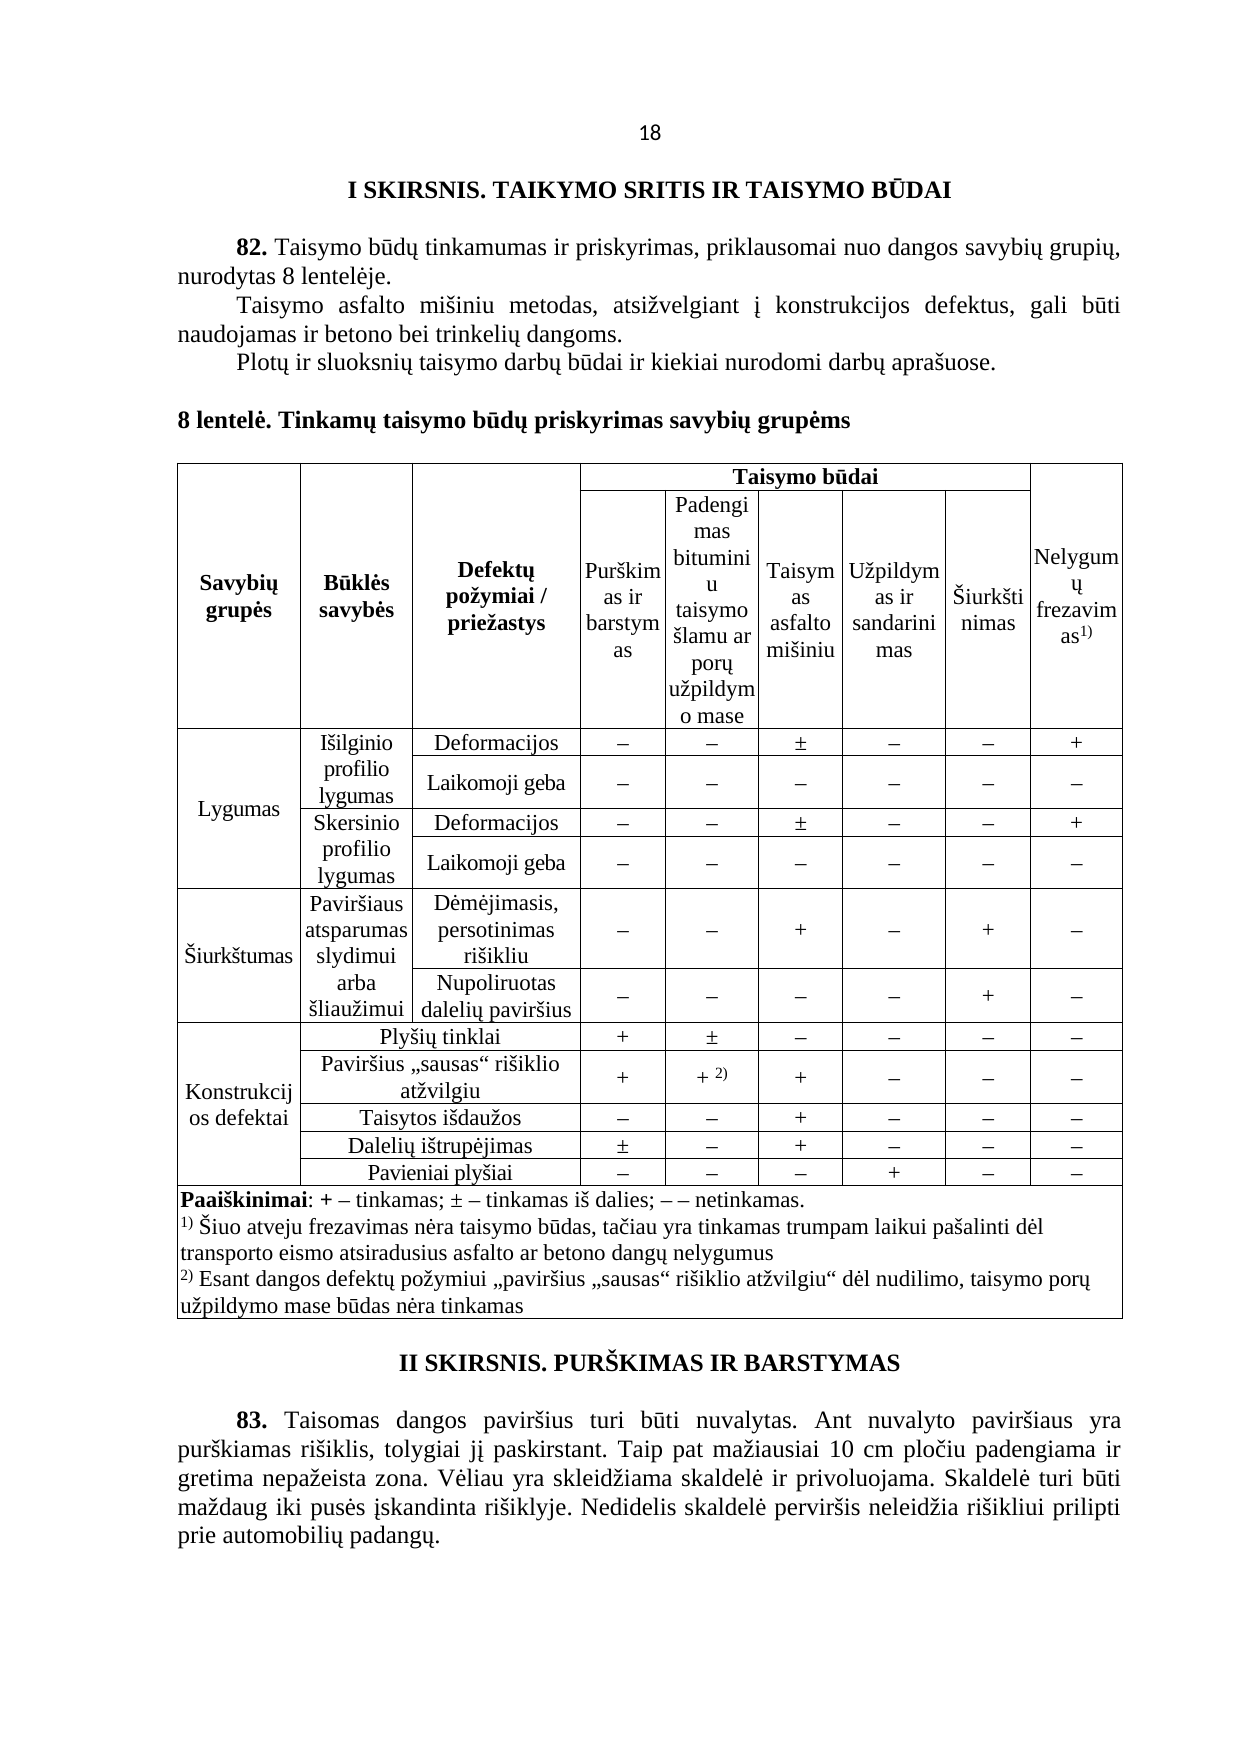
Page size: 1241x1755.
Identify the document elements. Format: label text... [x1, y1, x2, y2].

table_cell Deformacijos [413, 809, 580, 836]
table_cell Skersinio profilio lygumas [301, 809, 412, 888]
table_cell + [946, 969, 1030, 1022]
table_cell + [759, 889, 842, 968]
table_cell ± [759, 809, 842, 836]
table_cell + 2) [666, 1051, 758, 1103]
table_cell – [1031, 1159, 1122, 1185]
table_cell – [946, 756, 1030, 808]
table_cell Pavieniai plyšiai [301, 1159, 580, 1185]
table_cell Deformacijos [413, 729, 580, 755]
table_cell – [843, 729, 945, 755]
table_cell Šiurkštumas [178, 889, 300, 1022]
table_cell + [581, 1051, 665, 1103]
table_cell – [759, 1159, 842, 1185]
table_cell + [1031, 729, 1122, 755]
table_cell – [759, 837, 842, 888]
table_cell ± [581, 1132, 665, 1158]
table_cell Paviršius „sausas“ rišiklio atžvilgiu [301, 1051, 580, 1103]
table_cell + [759, 1051, 842, 1103]
table_cell – [1031, 1051, 1122, 1103]
table_cell – [1031, 969, 1122, 1022]
table_cell + [843, 1159, 945, 1185]
table_cell – [666, 889, 758, 968]
table_cell – [843, 1023, 945, 1049]
table_cell – [946, 809, 1030, 836]
table_cell Paaiškinimai: + – tinkamas; ± – tinkamas iš dalies; – – netinkamas. 1) Šiuo atveju frezavimas nėra taisymo būdas, tačiau yra tinkamas trumpam laikui pašalinti dėl transporto eismo atsiradusius asfalto ar betono dangų nelygumus 2) Esant dangos defektų požymiui „paviršius „sausas“ rišiklio atžvilgiu“ dėl nudilimo, taisymo porų užpildymo mase būdas nėra tinkamas [178, 1186, 1122, 1318]
table_header Defektų požymiai / priežastys [413, 464, 580, 728]
table_cell – [843, 837, 945, 888]
table_cell – [581, 889, 665, 968]
table_cell – [946, 1159, 1030, 1185]
table_cell Užpildymas ir sandarinimas [843, 491, 945, 728]
table_cell Taisytos išdaužos [301, 1104, 580, 1131]
table_cell + [581, 1023, 665, 1049]
text 82. Taisymo būdų tinkamumas ir priskyrimas, priklausomai nuo dangos savybių grupių, nurodytas 8 lentelėje. [177, 232, 1122, 290]
table_cell – [666, 1159, 758, 1185]
table_cell – [759, 1023, 842, 1049]
table_cell – [581, 809, 665, 836]
table_cell – [843, 1051, 945, 1103]
table_cell – [843, 1132, 945, 1158]
table_cell Dalelių ištrupėjimas [301, 1132, 580, 1158]
table_cell – [666, 756, 758, 808]
table_cell – [946, 837, 1030, 888]
table_header Būklės savybės [301, 464, 412, 728]
table_cell – [946, 1132, 1030, 1158]
table_cell – [1031, 1132, 1122, 1158]
table_cell Purškimas ir barstymas [581, 491, 665, 728]
table_cell – [1031, 756, 1122, 808]
table_cell ± [666, 1023, 758, 1049]
table_cell – [946, 729, 1030, 755]
table_cell – [666, 969, 758, 1022]
table_cell Išilginio profilio lygumas [301, 729, 412, 808]
table_cell – [1031, 889, 1122, 968]
table_header Nelygumų frezavimas1) [1031, 464, 1122, 728]
table_cell Šiurkštinimas [946, 491, 1030, 728]
text 8 lentelė. Tinkamų taisymo būdų priskyrimas savybių grupėms [177, 405, 1122, 434]
table_header Savybių grupės [178, 464, 300, 728]
table_cell – [666, 837, 758, 888]
table_cell ± [759, 729, 842, 755]
table_cell – [1031, 837, 1122, 888]
table_cell Nupoliruotas dalelių paviršius [413, 969, 580, 1022]
table_cell – [581, 729, 665, 755]
table_cell – [581, 1104, 665, 1131]
table_cell Konstrukcijos defektai [178, 1023, 300, 1185]
table_cell – [759, 969, 842, 1022]
text Plotų ir sluoksnių taisymo darbų būdai ir kiekiai nurodomi darbų aprašuose. [177, 347, 1122, 376]
table_cell + [946, 889, 1030, 968]
table_cell – [1031, 1023, 1122, 1049]
table_cell – [666, 1132, 758, 1158]
text 83. Taisomas dangos paviršius turi būti nuvalytas. Ant nuvalyto paviršiaus yra purškiamas rišiklis, tolygiai jį paskirstant. Taip pat mažiausiai 10 cm pločiu padengiama ir gretima nepažeista zona. Vėliau yra skleidžiama skaldelė ir privoluojama. Skaldelė turi būti maždaug iki pusės įskandinta rišiklyje. Nedidelis skaldelė perviršis neleidžia rišikliui prilipti prie automobilių padangų. [177, 1406, 1122, 1549]
table_cell – [843, 889, 945, 968]
table_cell – [843, 969, 945, 1022]
table_cell – [843, 1104, 945, 1131]
table_cell Dėmėjimasis, persotinimas rišikliu [413, 889, 580, 968]
table_cell – [581, 969, 665, 1022]
table_header Taisymo būdai [581, 464, 1030, 490]
table_cell – [843, 809, 945, 836]
table_cell Paviršiaus atsparumas slydimui arba šliaužimui [301, 889, 412, 1022]
table_cell – [946, 1023, 1030, 1049]
table_cell – [843, 756, 945, 808]
table_cell Padengimas bituminiu taisymo šlamu ar porų užpildymo mase [666, 491, 758, 728]
table_cell Lygumas [178, 729, 300, 888]
table_cell – [581, 756, 665, 808]
table_cell – [666, 729, 758, 755]
text I SKIRSNIS. TAIKYMO SRITIS IR TAISYMO BŪDAI [177, 175, 1122, 204]
table_cell – [581, 1159, 665, 1185]
table_cell Laikomoji geba [413, 756, 580, 808]
table_cell – [946, 1104, 1030, 1131]
table_cell Plyšių tinklai [301, 1023, 580, 1049]
table_cell Taisymas asfalto mišiniu [759, 491, 842, 728]
table_cell + [1031, 809, 1122, 836]
text II SKIRSNIS. PURŠKIMAS IR BARSTYMAS [177, 1348, 1122, 1377]
table_cell – [666, 809, 758, 836]
table_cell – [759, 756, 842, 808]
table_cell + [759, 1132, 842, 1158]
table_cell – [946, 1051, 1030, 1103]
text Taisymo asfalto mišiniu metodas, atsižvelgiant į konstrukcijos defektus, gali būti naudojamas ir betono bei trinkelių dangoms. [177, 290, 1122, 347]
table_cell – [581, 837, 665, 888]
table_cell + [759, 1104, 842, 1131]
table_cell – [1031, 1104, 1122, 1131]
table_cell Laikomoji geba [413, 837, 580, 888]
table_cell – [666, 1104, 758, 1131]
